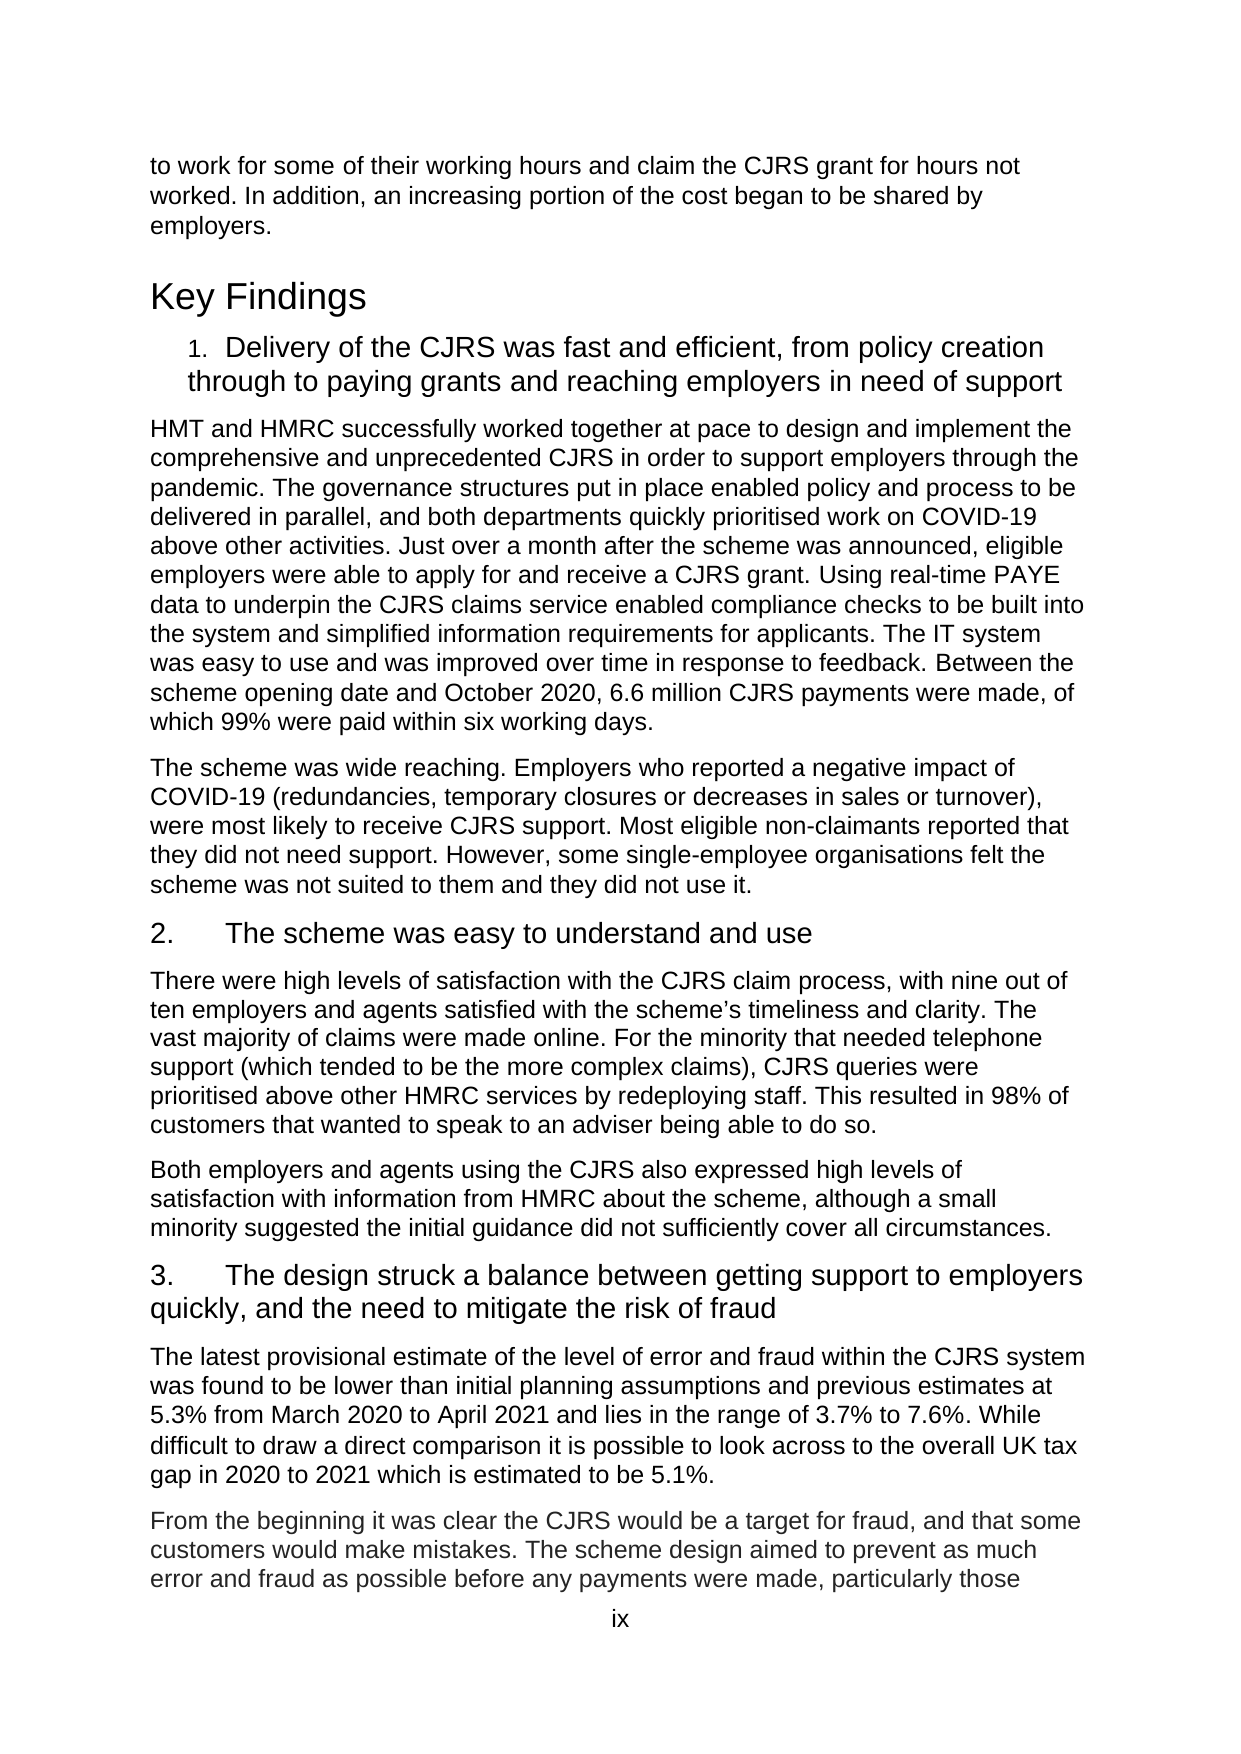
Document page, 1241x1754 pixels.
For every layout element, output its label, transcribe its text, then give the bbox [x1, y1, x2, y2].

text The latest provisional estimate of the level of error and fraud within the CJRS system was found to be lower than initial planning assumptions and previous estimates at 5.3% from March 2020 to April 2021 and lies in the range of 3.7% to 7.6%. While difficult to draw a direct comparison it is possible to look across to the overall UK tax gap in 2020 to 2021 which is estimated to be 5.1%. [150, 1342, 1090, 1489]
list The scheme was easy to understand and use [150, 916, 1090, 949]
text There were high levels of satisfaction with the CJRS claim process, with nine out of ten employers and agents satisfied with the scheme’s timeliness and clarity. The vast majority of claims were made online. For the minority that needed telephone support (which tended to be the more complex claims), CJRS queries were prioritised above other HMRC services by redeploying staff. This resulted in 98% of customers that wanted to speak to an adviser being able to do so. [150, 966, 1090, 1138]
text The scheme was wide reaching. Employers who reported a negative impact of COVID-19 (redundancies, temporary closures or decreases in sales or turnover), were most likely to receive CJRS support. Most eligible non-claimants reported that they did not need support. However, some single-employee organisations felt the scheme was not suited to them and they did not use it. [150, 753, 1090, 898]
subtitle Key Findings [150, 274, 1090, 317]
text to work for some of their working hours and claim the CJRS grant for hours not worked. In addition, an increasing portion of the cost began to be shared by employers. [150, 150, 1090, 240]
list Delivery of the CJRS was fast and efficient, from policy creation through to paying grants and reaching employers in need of support [187, 330, 1090, 397]
text From the beginning it was clear the CJRS would be a target for fraud, and that some customers would make mistakes. The scheme design aimed to prevent as much error and fraud as possible before any payments were made, particularly those [150, 1506, 1090, 1593]
text Both employers and agents using the CJRS also expressed high levels of satisfaction with information from HMRC about the scheme, although a small minority suggested the initial guidance did not sufficiently cover all circumstances. [150, 1155, 1090, 1241]
list The design struck a balance between getting support to employers quickly, and the need to mitigate the risk of fraud [150, 1258, 1090, 1325]
text HMT and HMRC successfully worked together at pace to design and implement the comprehensive and unprecedented CJRS in order to support employers through the pandemic. The governance structures put in place enabled policy and process to be delivered in parallel, and both departments quickly prioritised work on COVID-19 above other activities. Just over a month after the scheme was announced, eligible employers were able to apply for and receive a CJRS grant. Using real-time PAYE data to underpin the CJRS claims service enabled compliance checks to be built into the system and simplified information requirements for applicants. The IT system was easy to use and was improved over time in response to feedback. Between the scheme opening date and October 2020, 6.6 million CJRS payments were made, of which 99% were paid within six working days. [150, 414, 1090, 736]
